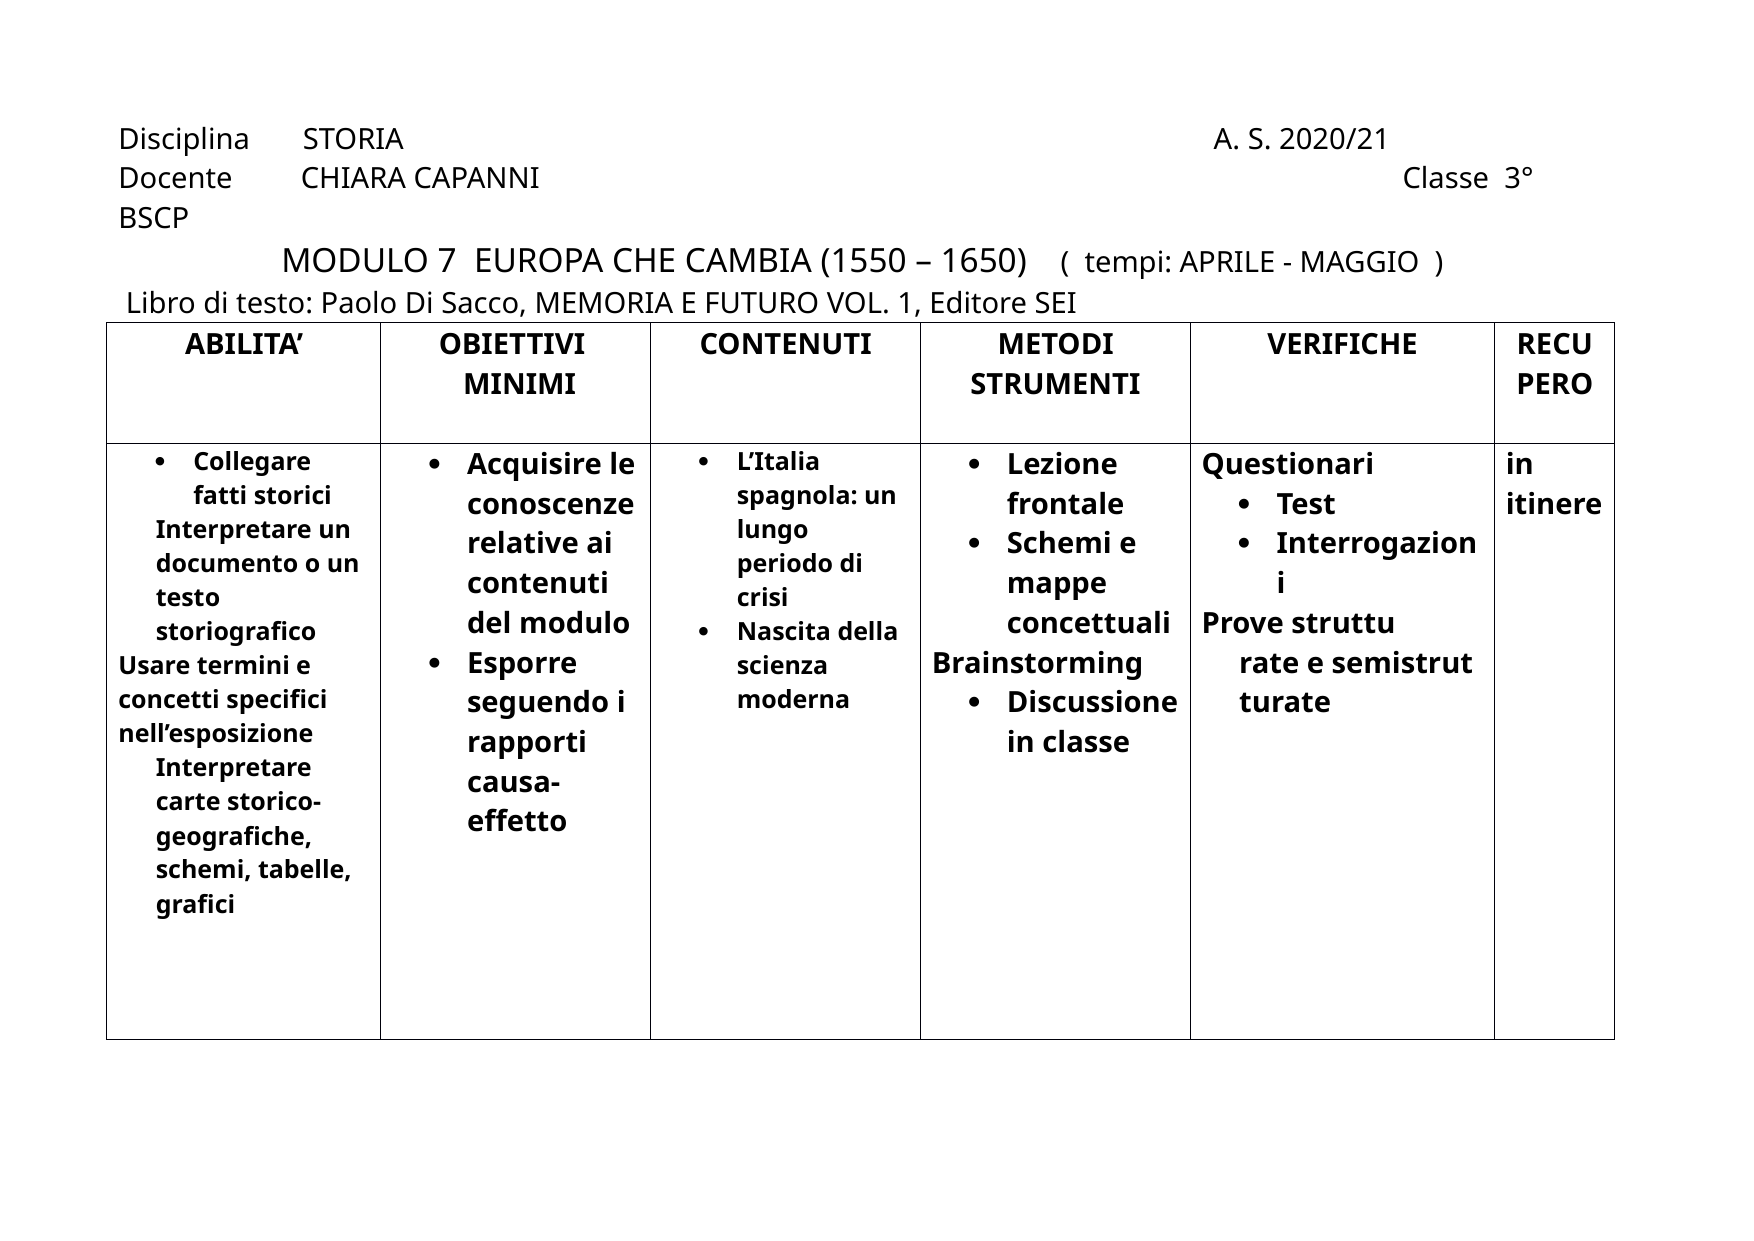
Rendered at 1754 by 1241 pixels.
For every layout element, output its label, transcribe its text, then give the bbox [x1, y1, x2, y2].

table_header OBIETTIVI MINIMI [381, 323, 650, 442]
table_cell L’Italia spagnola: un lungo periodo di crisi Nascita della scienza moderna [651, 444, 920, 1039]
text Disciplina STORIA A. S. 2020/21 [118, 118, 1606, 158]
table_header VERIFICHE [1191, 323, 1494, 442]
table_cell Acquisire le conoscenze relative ai contenuti del modulo Esporre seguendo i rapporti causa-effetto [381, 444, 650, 1039]
text Docente CHIARA CAPANNI Classe 3° BSCP [118, 158, 1606, 237]
text Libro di testo: Paolo Di Sacco, MEMORIA E FUTURO VOL. 1, Editore SEI [118, 283, 1606, 322]
table_header CONTENUTI [651, 323, 920, 442]
table_cell Lezione frontale Schemi e mappe concettuali Brainstorming Discussione in classe [921, 444, 1190, 1039]
table_header RECU PERO [1495, 323, 1614, 442]
table_header METODI STRUMENTI [921, 323, 1190, 442]
table_header ABILITA’ [107, 323, 380, 442]
table_cell Collegare fatti storici Interpretare un documento o un testo storiografico Usare termini e concetti specifici nell’esposizione Interpretare carte storico-geografiche, schemi, tabelle, grafici [107, 444, 380, 1039]
text MODULO 7 EUROPA CHE CAMBIA (1550 – 1650) ( tempi: APRILE - MAGGIO ) [118, 237, 1606, 283]
table_cell Questionari Test Interrogazioni Prove struttu rate e semistrut turate [1191, 444, 1494, 1039]
table_cell in itinere [1495, 444, 1614, 1039]
